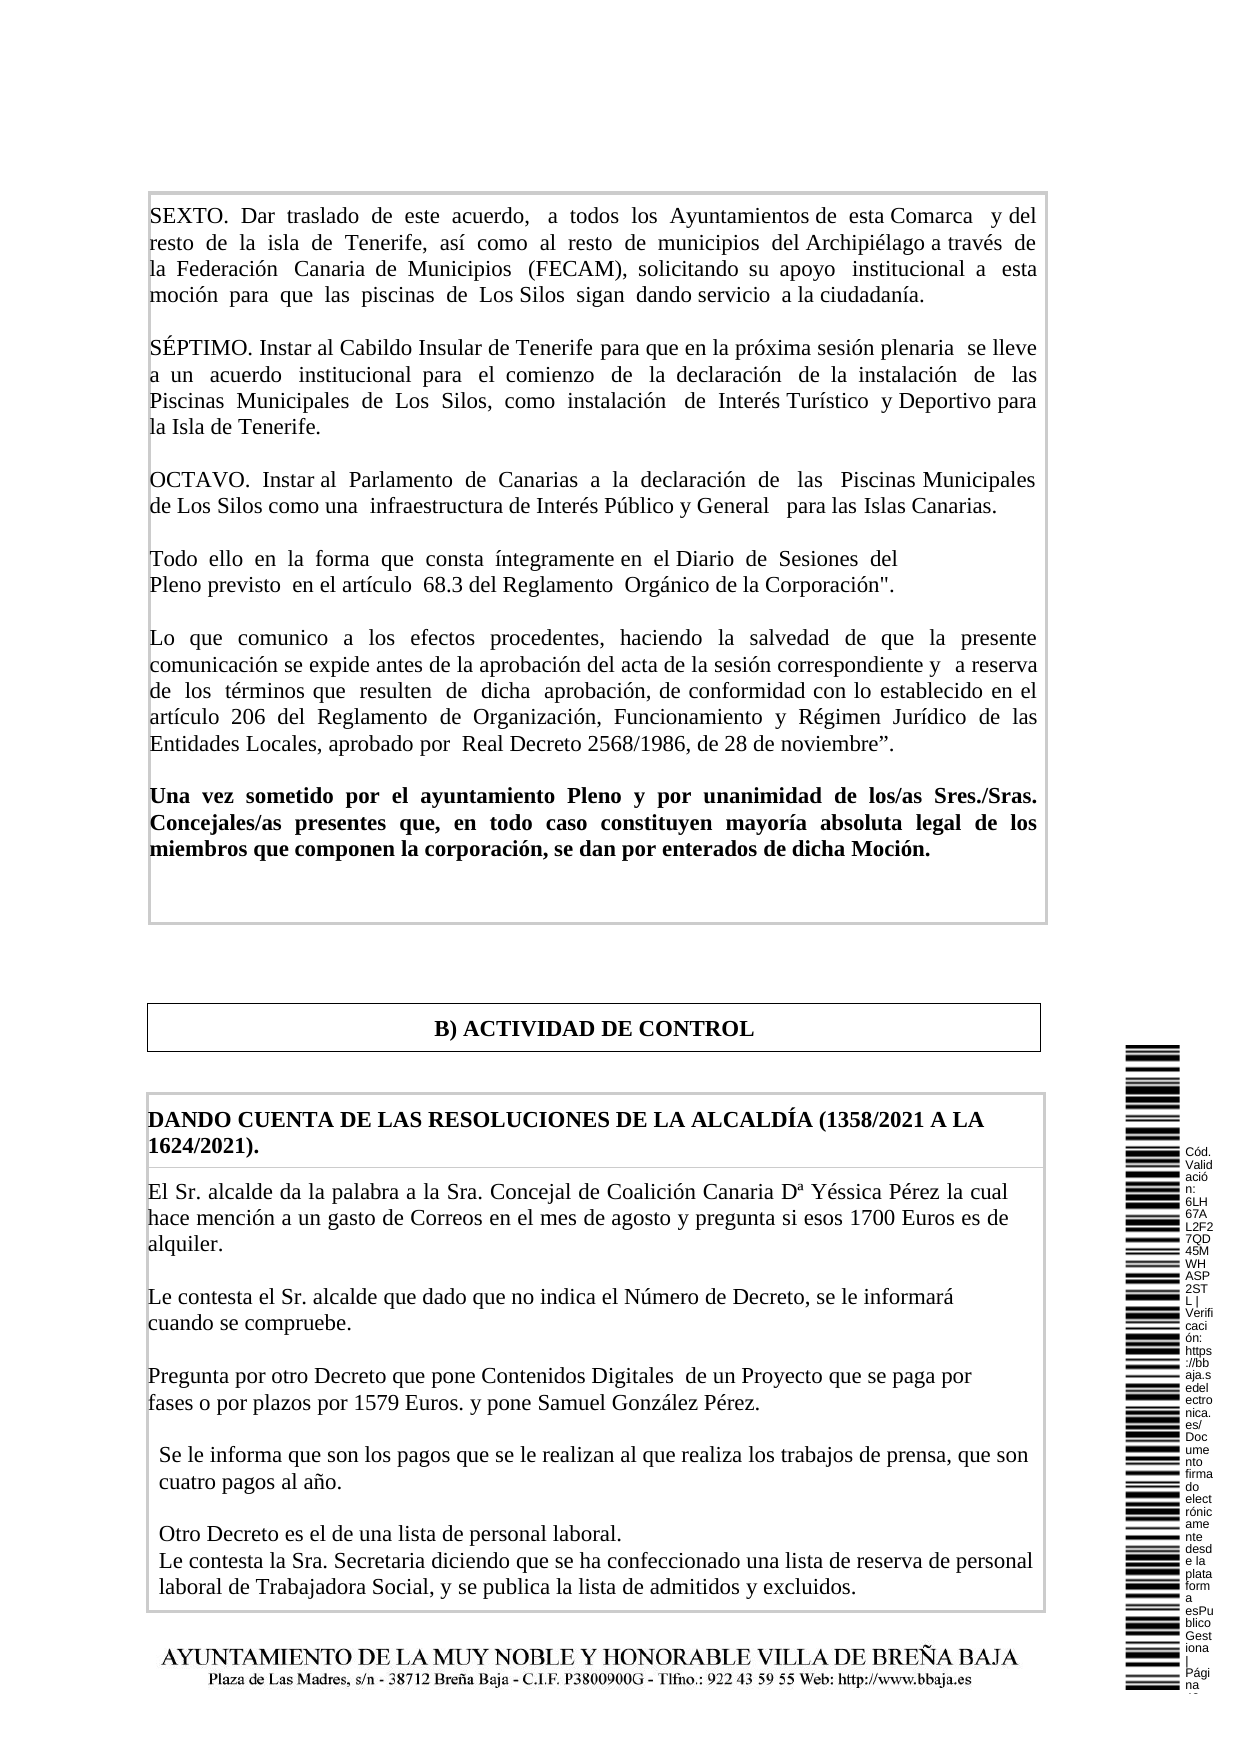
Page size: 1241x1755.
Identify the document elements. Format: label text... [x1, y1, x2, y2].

table_header B) ACTIVIDAD DE CONTROL [148, 1004, 1040, 1051]
table_cell El Sr. alcalde da la palabra a la Sra. Concejal de Coalición Canaria Dª Yéssica Pérez la cual hace mención a un gasto de Correos en el mes de agosto y pregunta si esos 1700 Euros es de alquiler. Le contesta el Sr. alcalde que dado que no indica el Número de Decreto, se le informará cuando se compruebe. Pregunta por otro Decreto que pone Contenidos Digitales de un Proyecto que se paga por fases o por plazos por 1579 Euros. y pone Samuel González Pérez. Se le informa que son los pagos que se le realizan al que realiza los trabajos de prensa, que son cuatro pagos al año. Otro Decreto es el de una lista de personal laboral. Le contesta la Sra. Secretaria diciendo que se ha confeccionado una lista de reserva de personal laboral de Trabajadora Social, y se publica la lista de admitidos y excluidos. [149, 1168, 1043, 1610]
table_header SEXTO. Dar traslado de este acuerdo, a todos los Ayuntamientos de esta Comarca y del resto de la isla de Tenerife, así como al resto de municipios del Archipiélago a través de la Federación Canaria de Municipios (FECAM), solicitando su apoyo institucional a esta moción para que las piscinas de Los Silos sigan dando servicio a la ciudadanía. SÉPTIMO. Instar al Cabildo Insular de Tenerife para que en la próxima sesión plenaria se lleve a un acuerdo institucional para el comienzo de la declaración de la instalación de las Piscinas Municipales de Los Silos, como instalación de Interés Turístico y Deportivo para la Isla de Tenerife. OCTAVO. Instar al Parlamento de Canarias a la declaración de las Piscinas Municipales de Los Silos como una infraestructura de Interés Público y General para las Islas Canarias. Todo ello en la forma que consta íntegramente en el Diario de Sesiones del Pleno previsto en el artículo 68.3 del Reglamento Orgánico de la Corporación". Lo que comunico a los efectos procedentes, haciendo la salvedad de que la presente comunicación se expide antes de la aprobación del acta de la sesión correspondiente y a reserva de los términos que resulten de dicha aprobación, de conformidad con lo establecido en el artículo 206 del Reglamento de Organización, Funcionamiento y Régimen Jurídico de las Entidades Locales, aprobado por Real Decreto 2568/1986, de 28 de noviembre”. Una vez sometido por el ayuntamiento Pleno y por unanimidad de los/as Sres./Sras. Concejales/as presentes que, en todo caso constituyen mayoría absoluta legal de los miembros que componen la corporación, se dan por enterados de dicha Moción. [151, 195, 1045, 922]
text Cód. Validación: 6LH67AL2F27QD45MWHASP2STL | Verificación: https://bbaja.sedelectronica.es/ Documento firmado electrónicamente desde la plataforma esPublico Gestiona | Página 42 de 45 [1185, 1147, 1214, 1694]
table_header DANDO CUENTA DE LAS RESOLUCIONES DE LA ALCALDÍA (1358/2021 A LA 1624/2021). [149, 1095, 1043, 1166]
